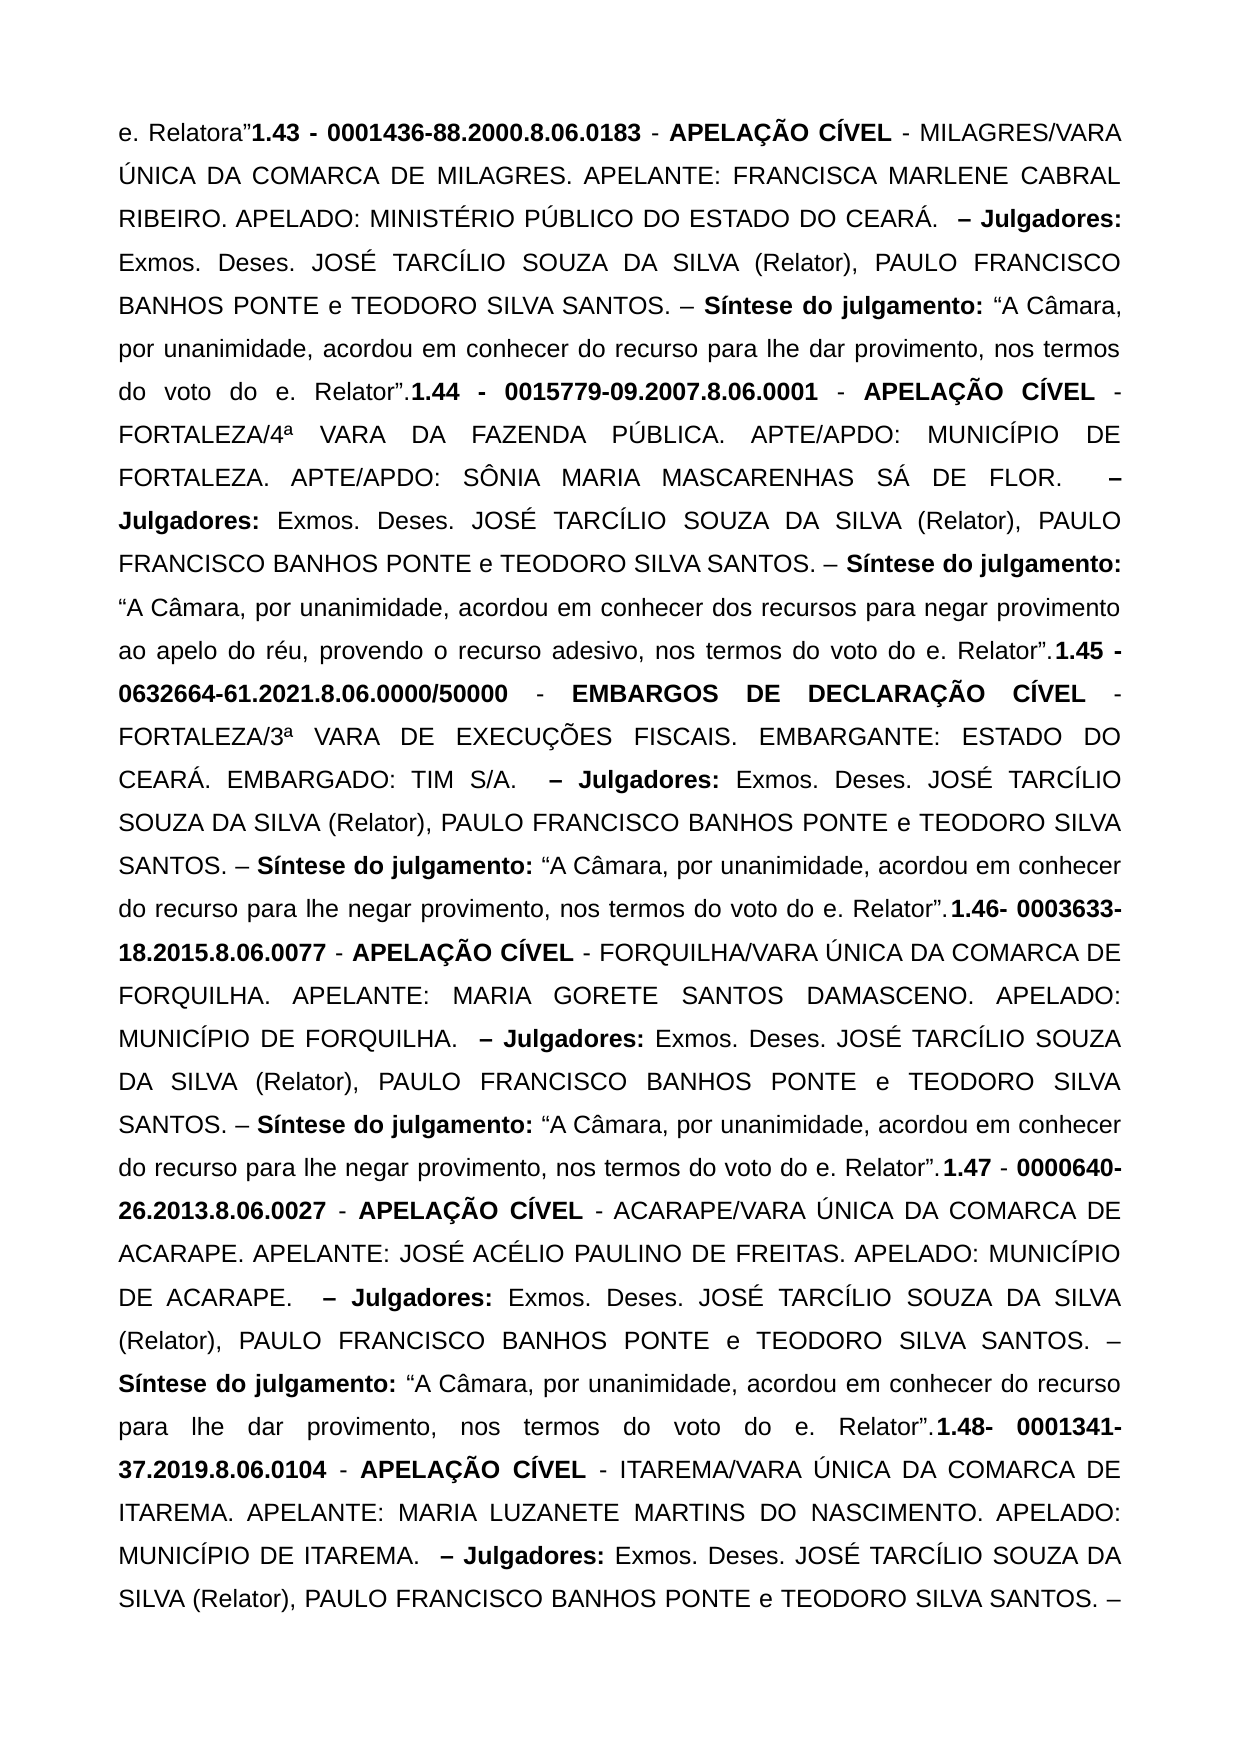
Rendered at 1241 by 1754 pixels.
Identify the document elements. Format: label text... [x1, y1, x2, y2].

text e. Relatora”1.43 - 0001436-88.2000.8.06.0183 - APELAÇÃO CÍVEL - MILAGRES/VARA ÚNICA DA COMARCA DE MILAGRES. APELANTE: FRANCISCA MARLENE CABRAL RIBEIRO. APELADO: MINISTÉRIO PÚBLICO DO ESTADO DO CEARÁ. – Julgadores: Exmos. Deses. JOSÉ TARCÍLIO SOUZA DA SILVA (Relator), PAULO FRANCISCO BANHOS PONTE e TEODORO SILVA SANTOS. – Síntese do julgamento: “A Câmara, por unanimidade, acordou em conhecer do recurso para lhe dar provimento, nos termos do voto do e. Relator”.1.44 - 0015779-09.2007.8.06.0001 - APELAÇÃO CÍVEL - FORTALEZA/4ª VARA DA FAZENDA PÚBLICA. APTE/APDO: MUNICÍPIO DE FORTALEZA. APTE/APDO: SÔNIA MARIA MASCARENHAS SÁ DE FLOR. – Julgadores: Exmos. Deses. JOSÉ TARCÍLIO SOUZA DA SILVA (Relator), PAULO FRANCISCO BANHOS PONTE e TEODORO SILVA SANTOS. – Síntese do julgamento: “A Câmara, por unanimidade, acordou em conhecer dos recursos para negar provimento ao apelo do réu, provendo o recurso adesivo, nos termos do voto do e. Relator”.1.45 - 0632664-61.2021.8.06.0000/50000 - EMBARGOS DE DECLARAÇÃO CÍVEL - FORTALEZA/3ª VARA DE EXECUÇÕES FISCAIS. EMBARGANTE: ESTADO DO CEARÁ. EMBARGADO: TIM S/A. – Julgadores: Exmos. Deses. JOSÉ TARCÍLIO SOUZA DA SILVA (Relator), PAULO FRANCISCO BANHOS PONTE e TEODORO SILVA SANTOS. – Síntese do julgamento: “A Câmara, por unanimidade, acordou em conhecer do recurso para lhe negar provimento, nos termos do voto do e. Relator”.1.46- 0003633-18.2015.8.06.0077 - APELAÇÃO CÍVEL - FORQUILHA/VARA ÚNICA DA COMARCA DE FORQUILHA. APELANTE: MARIA GORETE SANTOS DAMASCENO. APELADO: MUNICÍPIO DE FORQUILHA. – Julgadores: Exmos. Deses. JOSÉ TARCÍLIO SOUZA DA SILVA (Relator), PAULO FRANCISCO BANHOS PONTE e TEODORO SILVA SANTOS. – Síntese do julgamento: “A Câmara, por unanimidade, acordou em conhecer do recurso para lhe negar provimento, nos termos do voto do e. Relator”.1.47 - 0000640-26.2013.8.06.0027 - APELAÇÃO CÍVEL - ACARAPE/VARA ÚNICA DA COMARCA DE ACARAPE. APELANTE: JOSÉ ACÉLIO PAULINO DE FREITAS. APELADO: MUNICÍPIO DE ACARAPE. – Julgadores: Exmos. Deses. JOSÉ TARCÍLIO SOUZA DA SILVA (Relator), PAULO FRANCISCO BANHOS PONTE e TEODORO SILVA SANTOS. – Síntese do julgamento: “A Câmara, por unanimidade, acordou em conhecer do recurso para lhe dar provimento, nos termos do voto do e. Relator”.1.48- 0001341-37.2019.8.06.0104 - APELAÇÃO CÍVEL - ITAREMA/VARA ÚNICA DA COMARCA DE ITAREMA. APELANTE: MARIA LUZANETE MARTINS DO NASCIMENTO. APELADO: MUNICÍPIO DE ITAREMA. – Julgadores: Exmos. Deses. JOSÉ TARCÍLIO SOUZA DA SILVA (Relator), PAULO FRANCISCO BANHOS PONTE e TEODORO SILVA SANTOS. – [118, 118, 1122, 1613]
